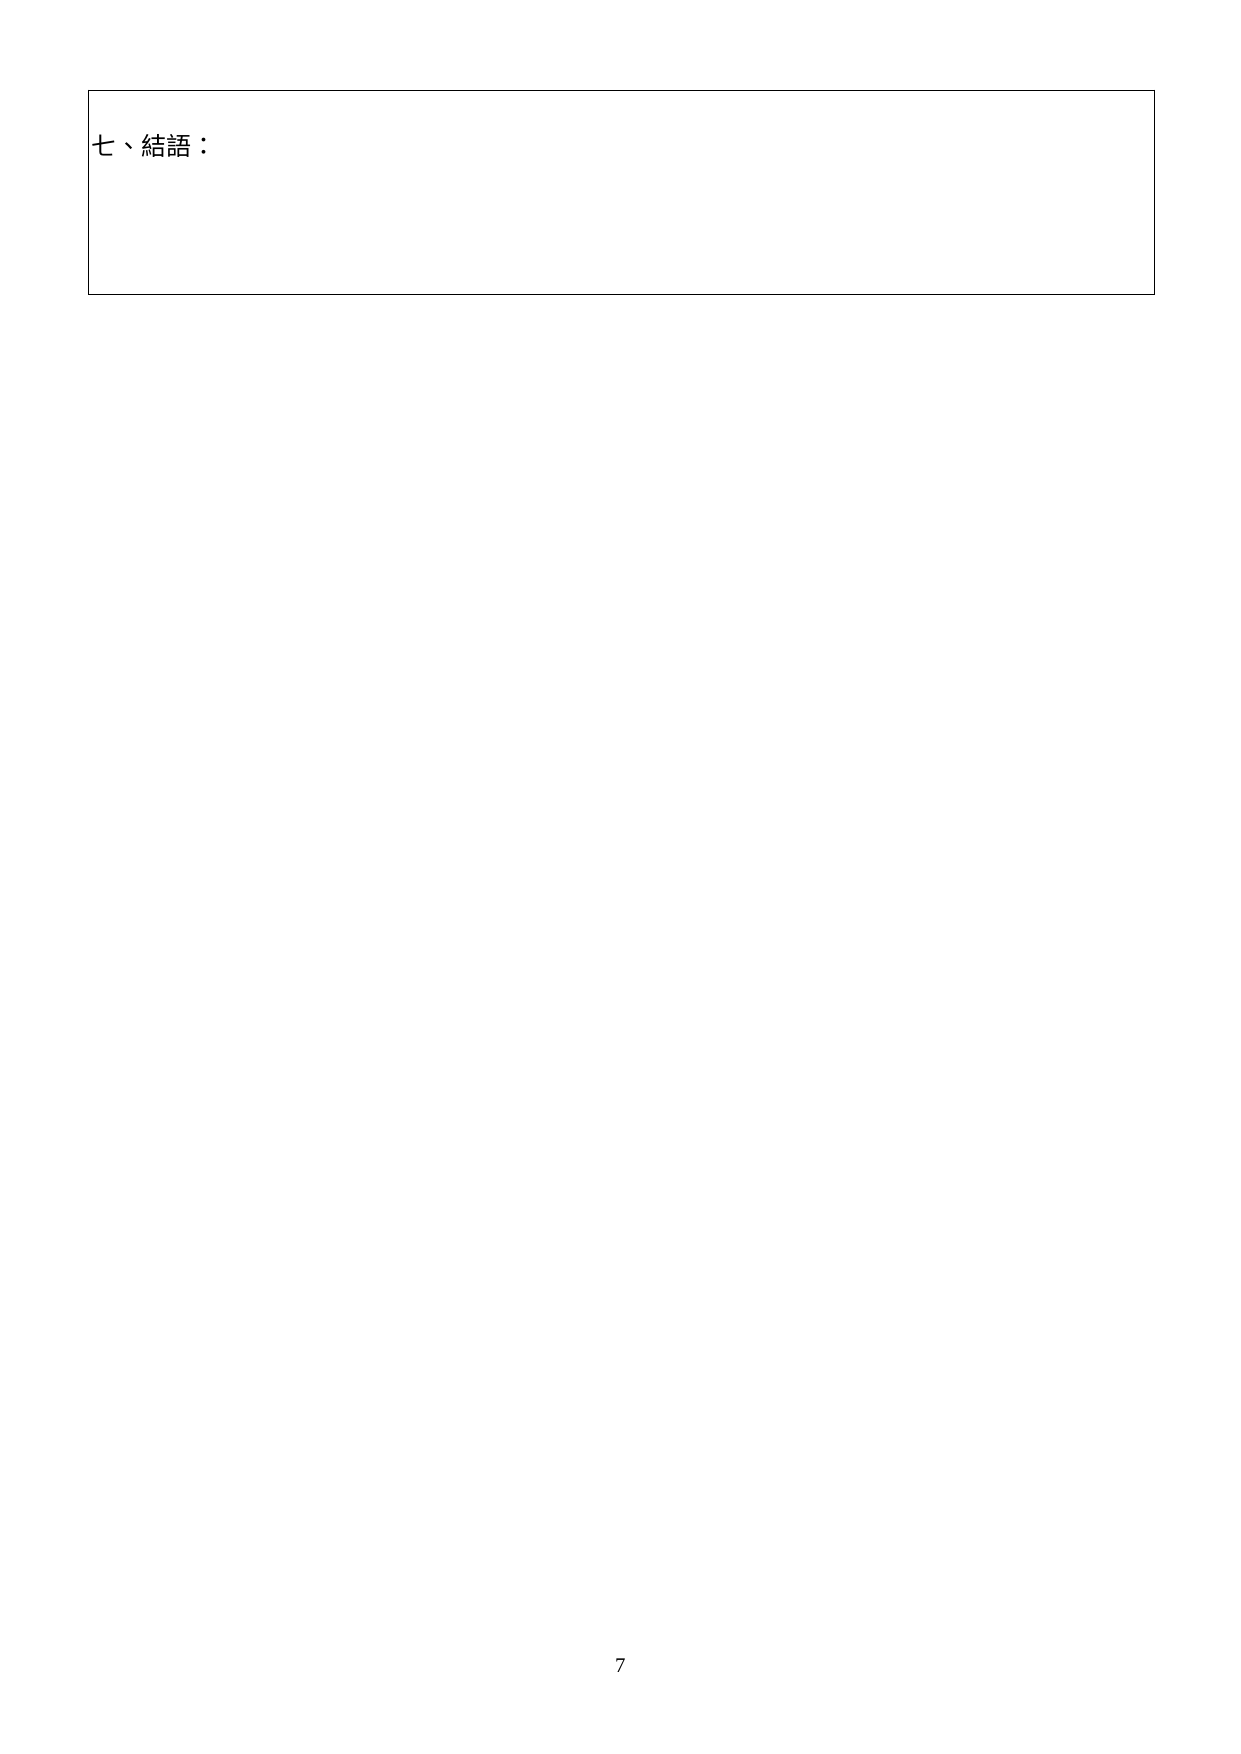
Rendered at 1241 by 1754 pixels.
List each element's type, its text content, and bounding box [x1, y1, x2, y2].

table_cell 七、結語： [89, 91, 1154, 294]
